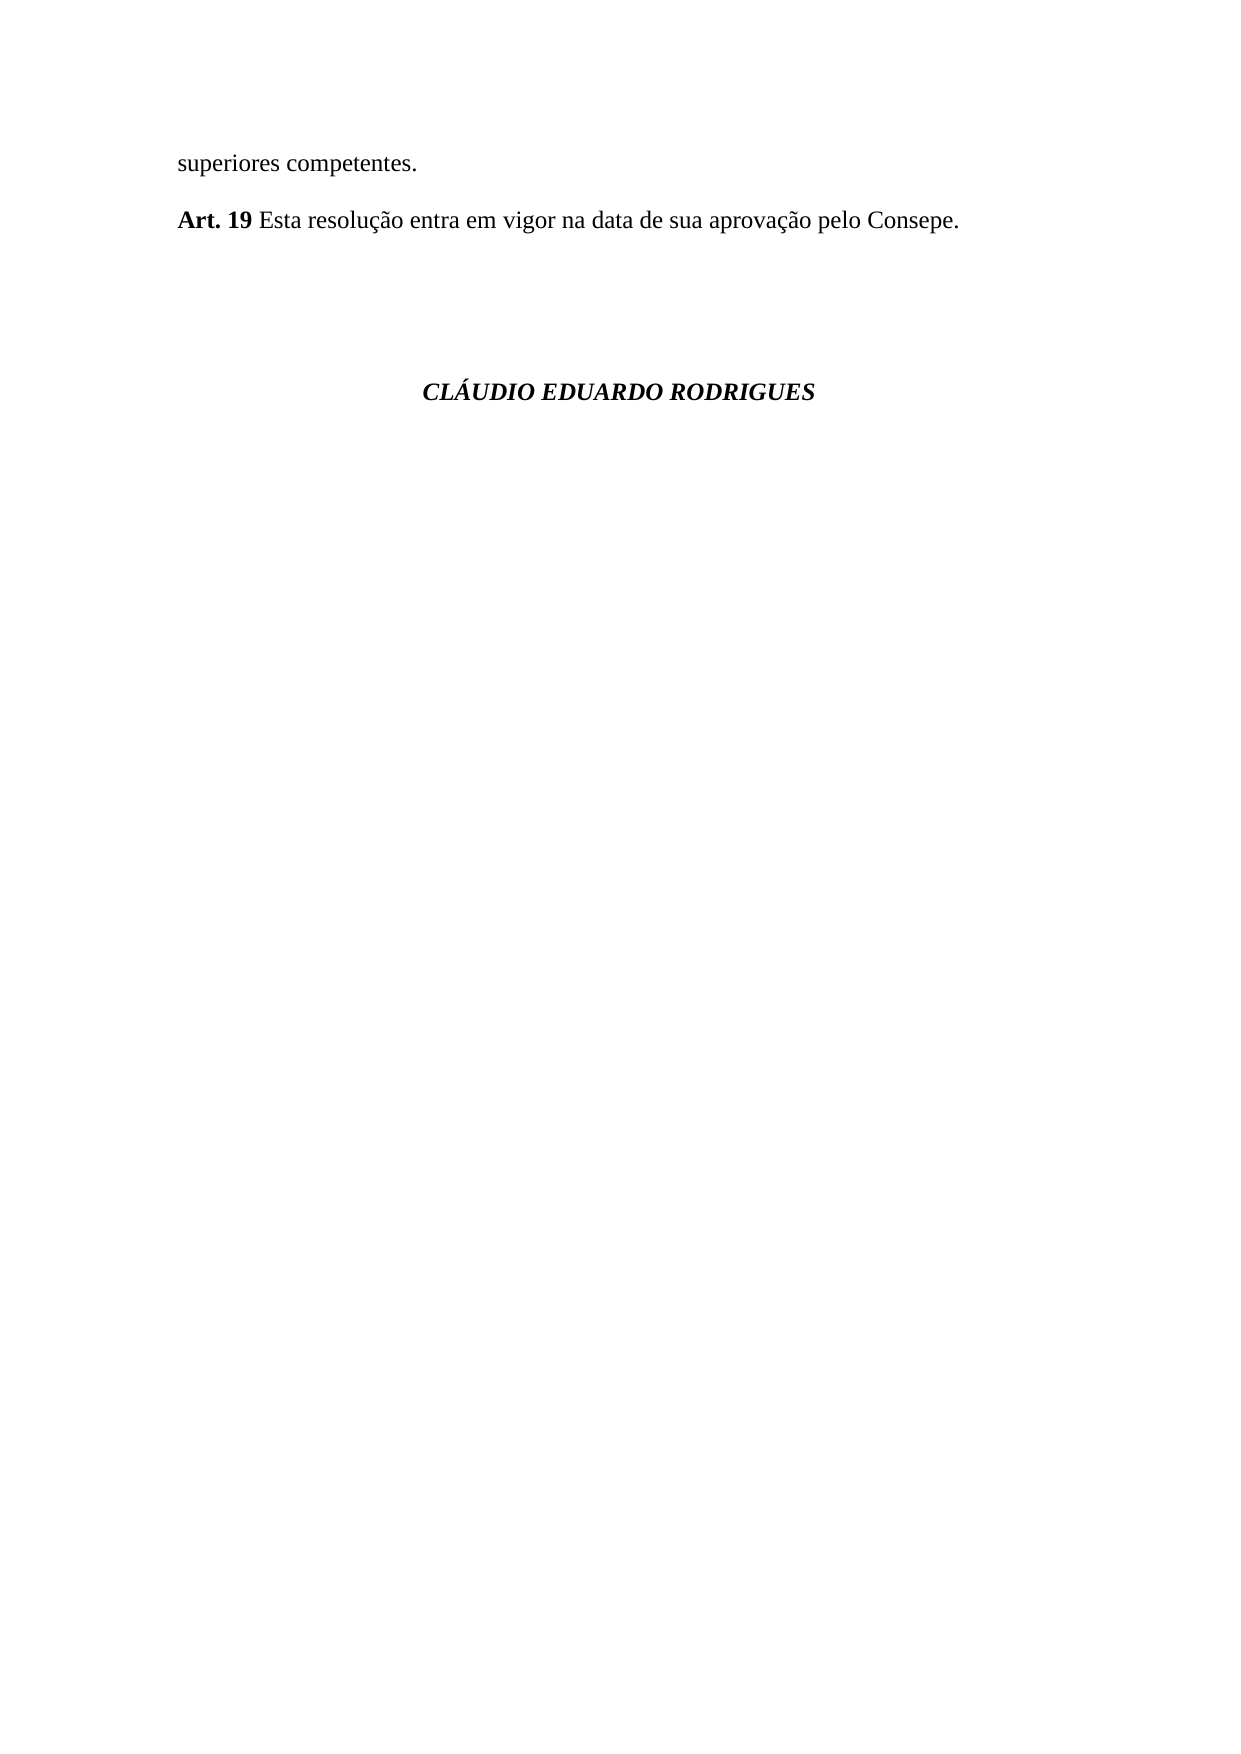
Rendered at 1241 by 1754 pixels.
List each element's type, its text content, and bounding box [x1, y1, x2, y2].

text CLÁUDIO EDUARDO RODRIGUES [177, 377, 1063, 405]
text Art. 19 Esta resolução entra em vigor na data de sua aprovação pelo Consepe. [177, 205, 1063, 234]
text superiores competentes. [177, 148, 1063, 176]
